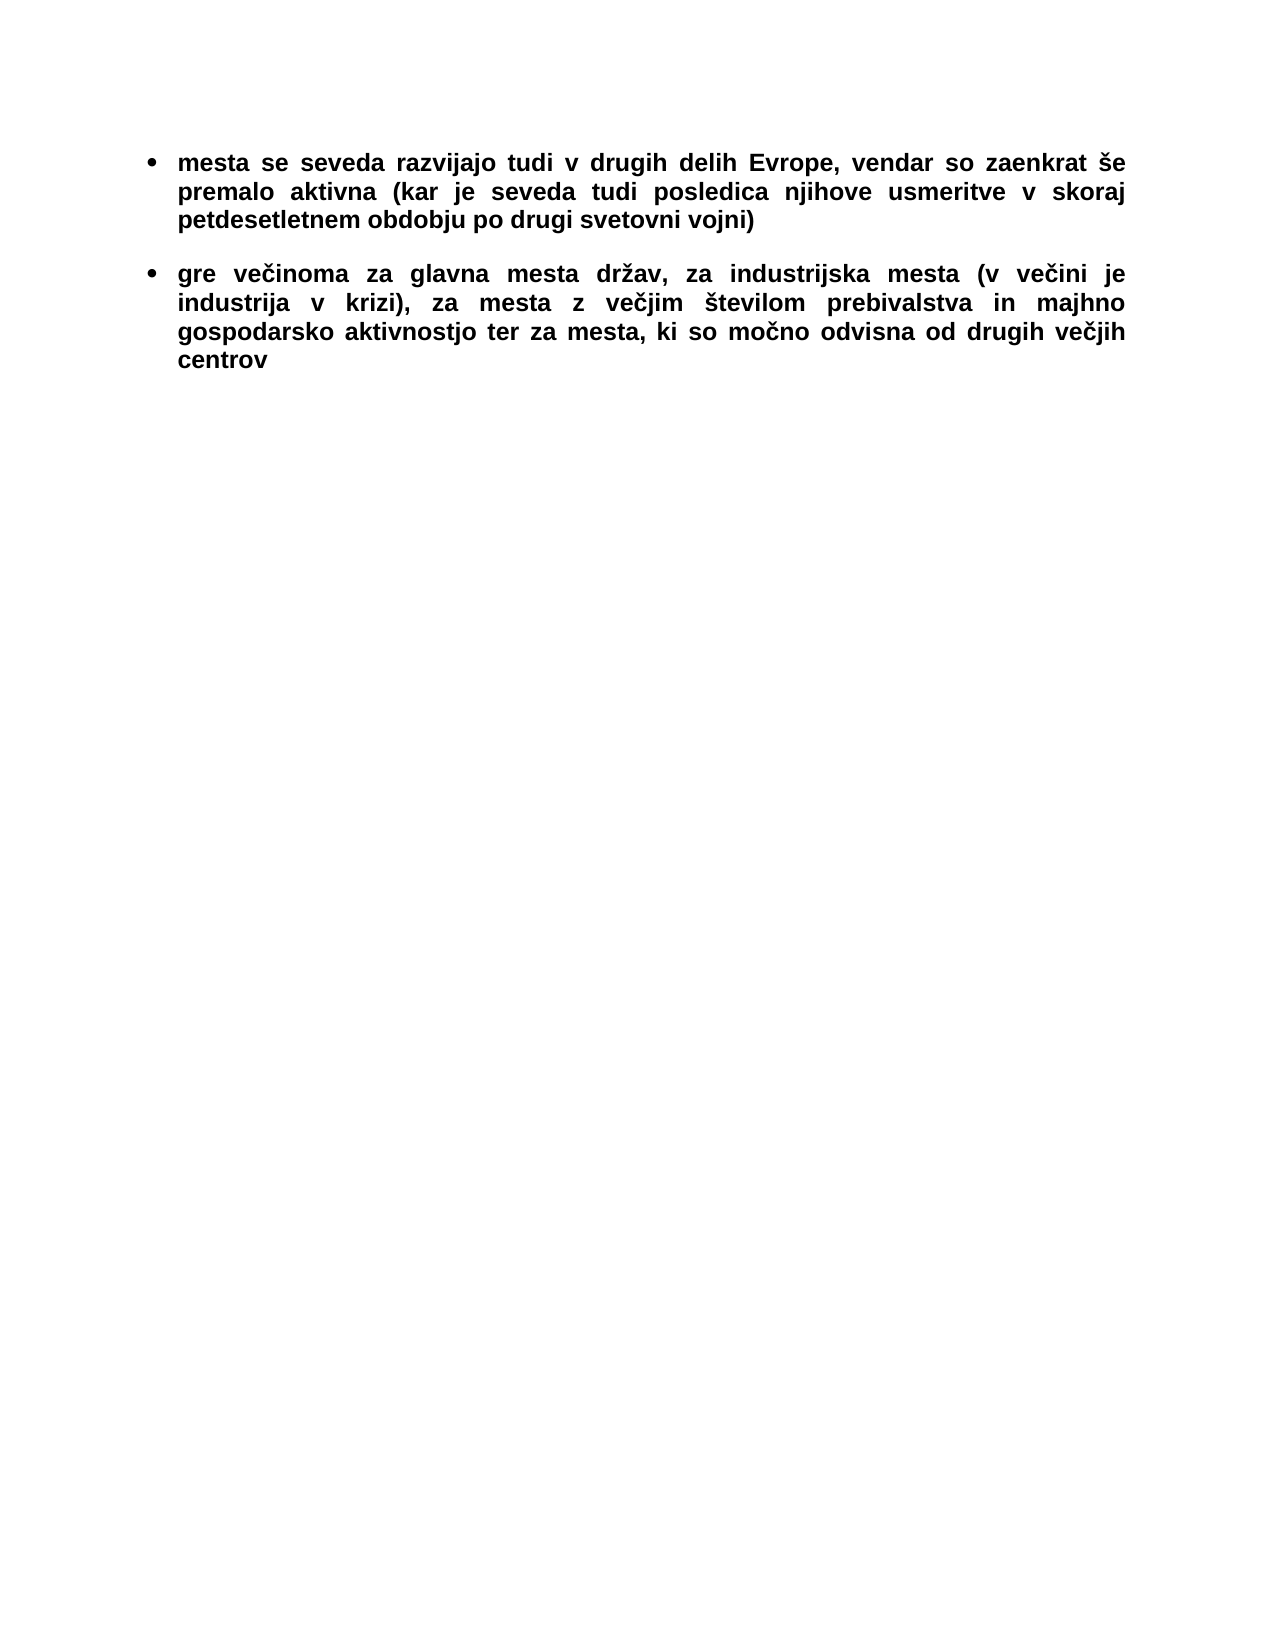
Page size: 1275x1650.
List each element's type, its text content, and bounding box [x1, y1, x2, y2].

list gre večinoma za glavna mesta držav, za industrijska mesta (v večini je industrija v krizi), za mesta z večjim številom prebivalstva in majhno gospodarsko aktivnostjo ter za mesta, ki so močno odvisna od drugih večjih centrov [148, 259, 1127, 374]
list mesta se seveda razvijajo tudi v drugih delih Evrope, vendar so zaenkrat še premalo aktivna (kar je seveda tudi posledica njihove usmeritve v skoraj petdesetletnem obdobju po drugi svetovni vojni) [148, 148, 1127, 234]
